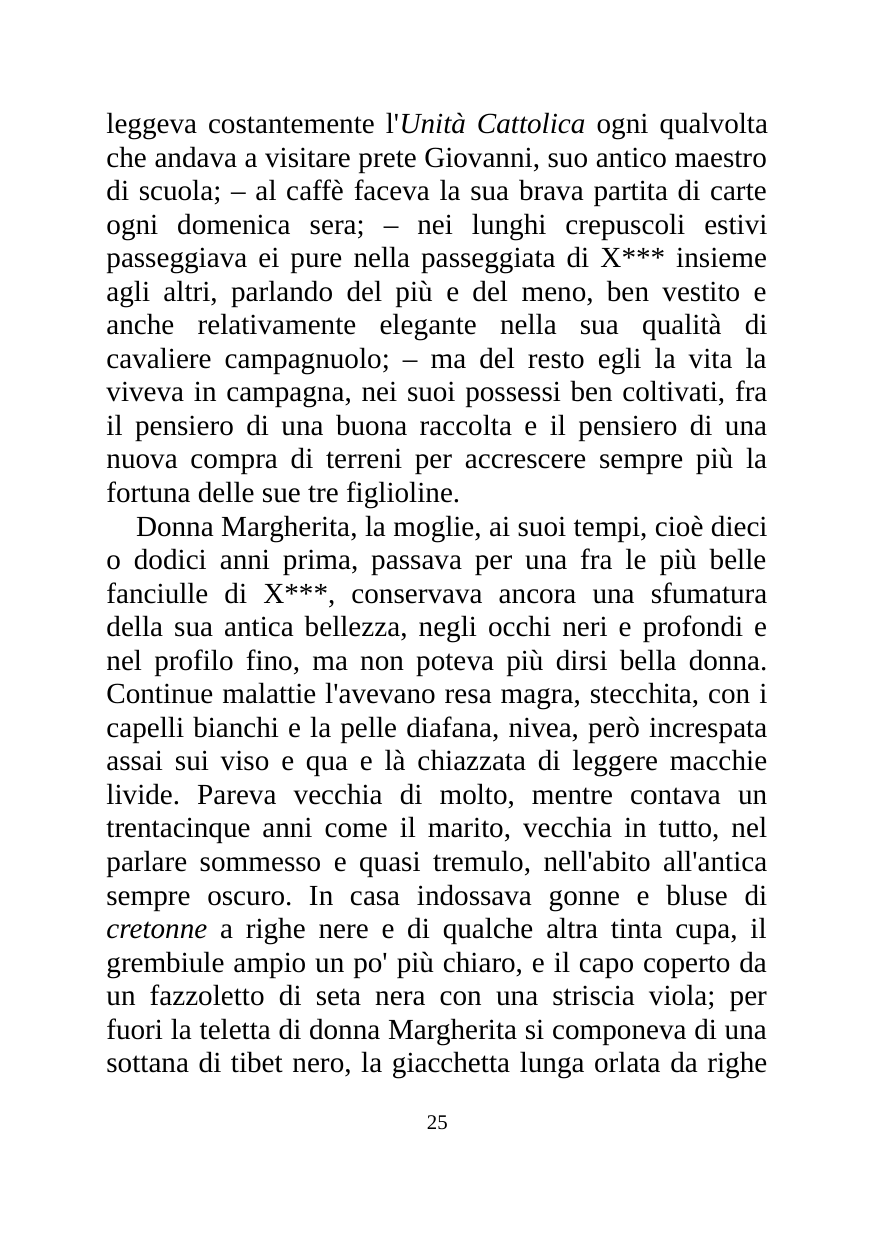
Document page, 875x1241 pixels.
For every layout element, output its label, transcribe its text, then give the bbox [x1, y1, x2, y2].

text Donna Margherita, la moglie, ai suoi tempi, cioè dieci o dodici anni prima, passava per una fra le più belle fanciulle di X***, conservava ancora una sfumatura della sua antica bellezza, negli occhi neri e profondi e nel profilo fino, ma non poteva più dirsi bella donna. Continue malattie l'avevano resa magra, stecchita, con i capelli bianchi e la pelle diafana, nivea, però increspata assai sui viso e qua e là chiazzata di leggere macchie livide. Pareva vecchia di molto, mentre contava un trentacinque anni come il marito, vecchia in tutto, nel parlare sommesso e quasi tremulo, nell'abito all'antica sempre oscuro. In casa indossava gonne e bluse di cretonne a righe nere e di qualche altra tinta cupa, il grembiule ampio un po' più chiaro, e il capo coperto da un fazzoletto di seta nera con una striscia viola; per fuori la teletta di donna Margherita si componeva di una sottana di tibet nero, la giacchetta lunga orlata da righe [106, 509, 768, 1079]
text leggeva costantemente l'Unità Cattolica ogni qualvolta che andava a visitare prete Giovanni, suo antico maestro di scuola; – al caffè faceva la sua brava partita di carte ogni domenica sera; – nei lunghi crepuscoli estivi passeggiava ei pure nella passeggiata di X*** insieme agli altri, parlando del più e del meno, ben vestito e anche relativamente elegante nella sua qualità di cavaliere campagnuolo; – ma del resto egli la vita la viveva in campagna, nei suoi possessi ben coltivati, fra il pensiero di una buona raccolta e il pensiero di una nuova compra di terreni per accrescere sempre più la fortuna delle sue tre figlioline. [106, 106, 768, 509]
